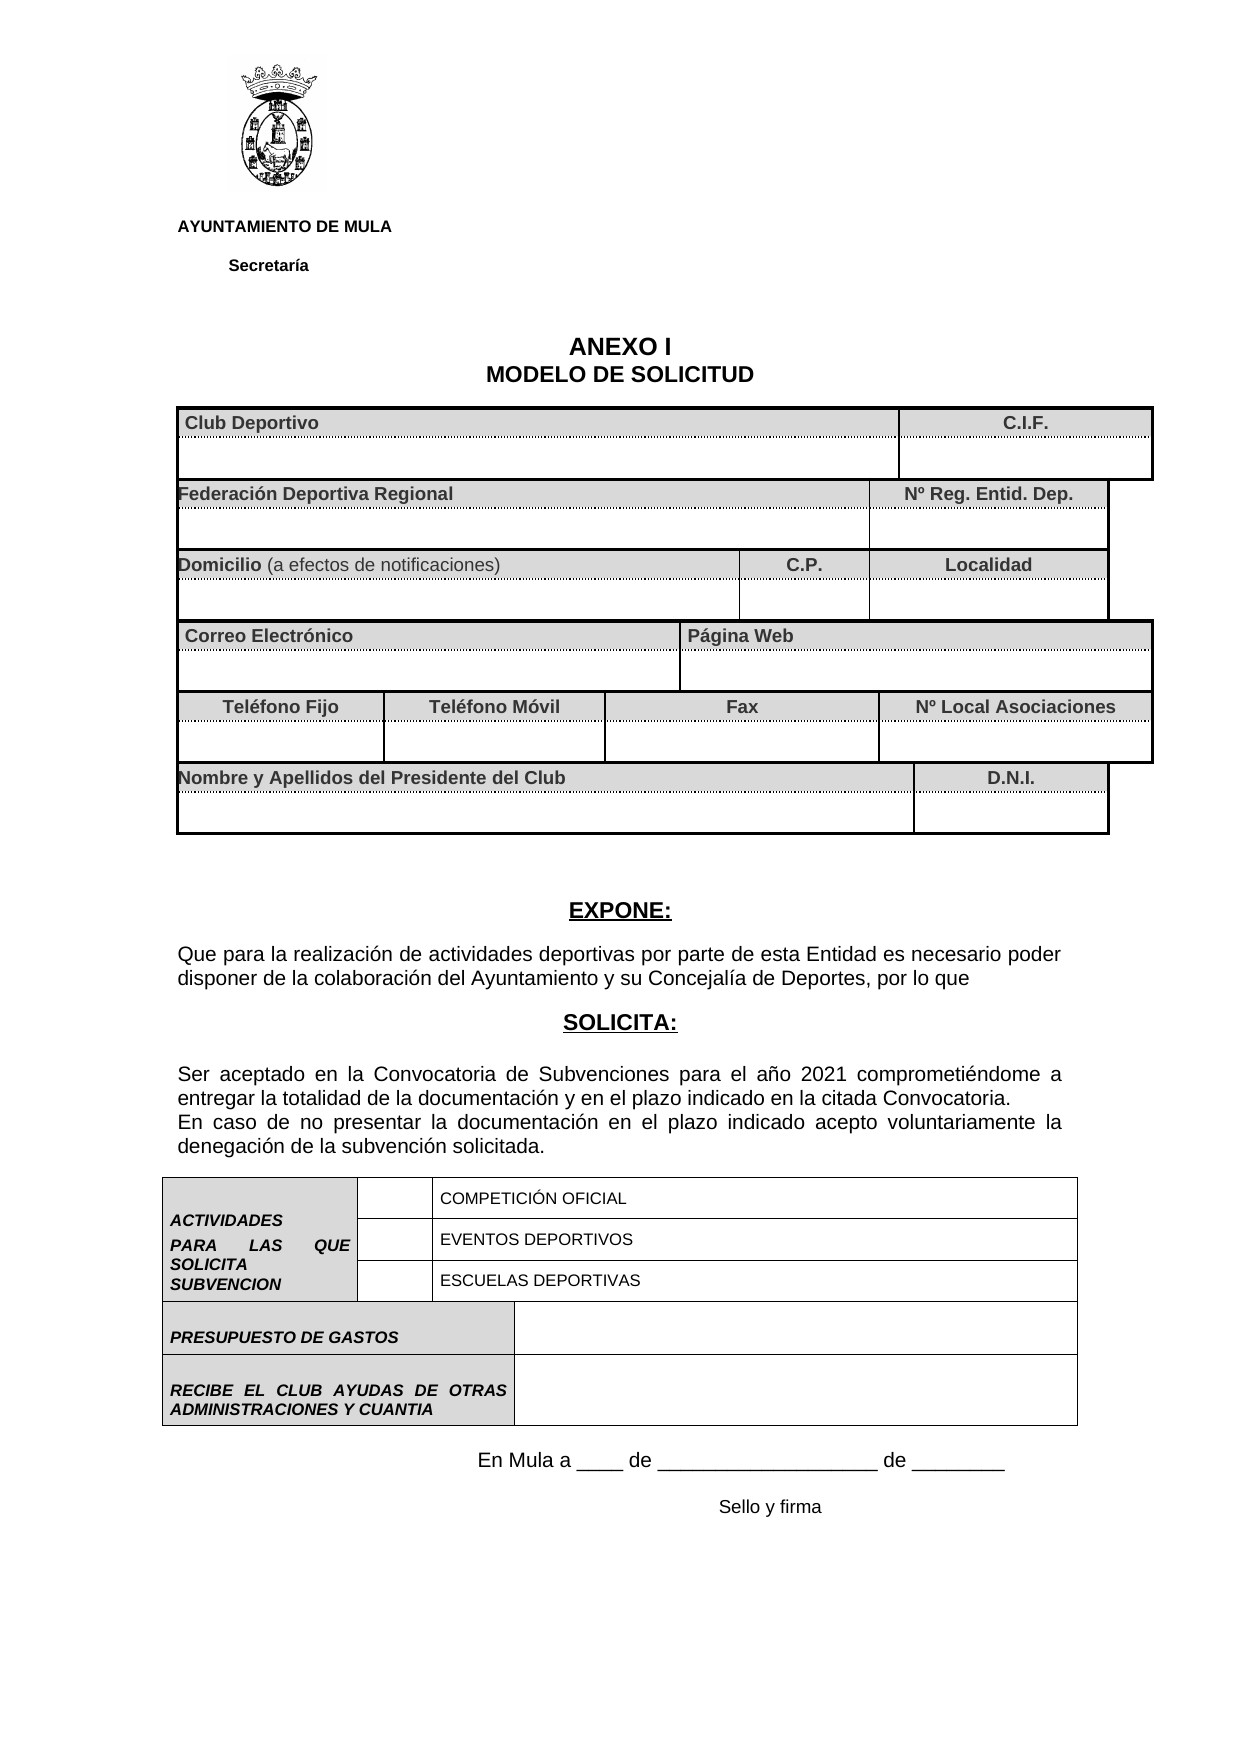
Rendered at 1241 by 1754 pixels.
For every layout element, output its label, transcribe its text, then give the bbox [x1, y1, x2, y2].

table_cell [1126, 507, 1132, 548]
table_cell [1126, 791, 1132, 832]
table_cell [179, 578, 739, 619]
table_cell [1145, 507, 1153, 548]
table_cell [740, 578, 869, 619]
table_cell [1145, 764, 1153, 791]
table_cell [1139, 548, 1145, 578]
table_cell [1139, 481, 1145, 507]
table_cell [1114, 481, 1120, 507]
table_cell [1126, 481, 1132, 507]
table_cell [1114, 791, 1120, 832]
table_cell [1139, 578, 1145, 619]
table_cell [179, 720, 383, 761]
table_cell [179, 436, 898, 477]
table_cell [1139, 507, 1145, 548]
table_cell [880, 720, 1151, 761]
table_cell [1139, 791, 1145, 832]
table_cell Fax [606, 693, 878, 720]
table_cell [358, 1219, 432, 1260]
table_cell [1145, 548, 1153, 578]
table_cell [1133, 507, 1139, 548]
table_cell [1145, 578, 1153, 619]
table_cell [515, 1355, 1077, 1425]
table_cell [1114, 578, 1120, 619]
table_cell [1120, 481, 1126, 507]
table_cell [1133, 548, 1139, 578]
table_cell [900, 436, 1151, 477]
table_cell [1133, 791, 1139, 832]
table_cell [915, 791, 1107, 832]
table_cell Federación Deportiva Regional [179, 481, 869, 507]
table_cell EVENTOS DEPORTIVOS [433, 1219, 1077, 1260]
table_cell [1126, 578, 1132, 619]
text Sello y firma [177, 1496, 1063, 1517]
table_cell [1145, 791, 1153, 832]
table_cell C.P. [740, 551, 869, 578]
table_cell [1120, 764, 1126, 791]
table_header ACTIVIDADES PARA LAS QUE SOLICITA SUBVENCION [163, 1178, 357, 1301]
text MODELO DE SOLICITUD [177, 361, 1063, 387]
text SOLICITA: [177, 1009, 1063, 1036]
table_cell [1120, 791, 1126, 832]
text Ser aceptado en la Convocatoria de Subvenciones para el año 2021 comprometiéndome a entregar la totalidad de la documentación y en el plazo indicado en la citada Convocatoria. [177, 1062, 1063, 1110]
table_cell Nº Reg. Entid. Dep. [870, 481, 1107, 507]
table_cell [606, 720, 878, 761]
table_cell [1133, 764, 1139, 791]
table_cell Localidad [870, 551, 1107, 578]
text EXPONE: [177, 897, 1063, 923]
table_cell Teléfono Fijo [179, 693, 383, 720]
table_cell Correo Electrónico [179, 623, 679, 649]
text Que para la realización de actividades deportivas por parte de esta Entidad es necesario poder disponer de la colaboración del Ayuntamiento y su Concejalía de Deportes, por lo que [177, 942, 1063, 990]
table_cell [1120, 578, 1126, 619]
table_cell ESCUELAS DEPORTIVAS [433, 1261, 1077, 1301]
table_cell [1139, 764, 1145, 791]
table_cell [358, 1261, 432, 1301]
table_cell [1110, 764, 1114, 791]
table_cell [1110, 578, 1114, 619]
table_cell [870, 507, 1107, 548]
table_cell [681, 649, 1151, 690]
table_cell Domicilio (a efectos de notificaciones) [179, 551, 739, 578]
text ANEXO I [177, 332, 1063, 361]
table_cell [179, 649, 679, 690]
table_cell [1110, 507, 1114, 548]
table_cell [1110, 481, 1114, 507]
table_cell [1110, 548, 1114, 578]
table_cell Página Web [681, 623, 1151, 649]
text En caso de no presentar la documentación en el plazo indicado acepto voluntariamente la denegación de la subvención solicitada. [177, 1110, 1063, 1158]
table_header C.I.F. [900, 410, 1151, 436]
table_cell D.N.I. [915, 764, 1107, 791]
table_cell [179, 791, 913, 832]
table_cell Nº Local Asociaciones [880, 693, 1151, 720]
table_cell [1133, 578, 1139, 619]
table_cell [1110, 791, 1114, 832]
table_cell [1133, 481, 1139, 507]
table_cell Nombre y Apellidos del Presidente del Club [179, 764, 913, 791]
table_cell [1120, 507, 1126, 548]
text En Mula a ____ de ___________________ de ________ [177, 1448, 1063, 1472]
table_cell [1120, 548, 1126, 578]
table_cell [1114, 507, 1120, 548]
table_cell [1114, 548, 1120, 578]
table_header Club Deportivo [179, 410, 898, 436]
table_cell [385, 720, 604, 761]
table_cell Teléfono Móvil [385, 693, 604, 720]
table_cell [1114, 764, 1120, 791]
table_header COMPETICIÓN OFICIAL [433, 1178, 1077, 1218]
table_cell [179, 507, 869, 548]
table_header [358, 1178, 432, 1218]
table_cell [1126, 548, 1132, 578]
table_cell [1145, 481, 1153, 507]
table_cell [515, 1302, 1077, 1354]
table_cell [870, 578, 1107, 619]
table_cell [1126, 764, 1132, 791]
table_cell RECIBE EL CLUB AYUDAS DE OTRAS ADMINISTRACIONES Y CUANTIA [163, 1355, 514, 1425]
table_cell PRESUPUESTO DE GASTOS [163, 1302, 514, 1354]
